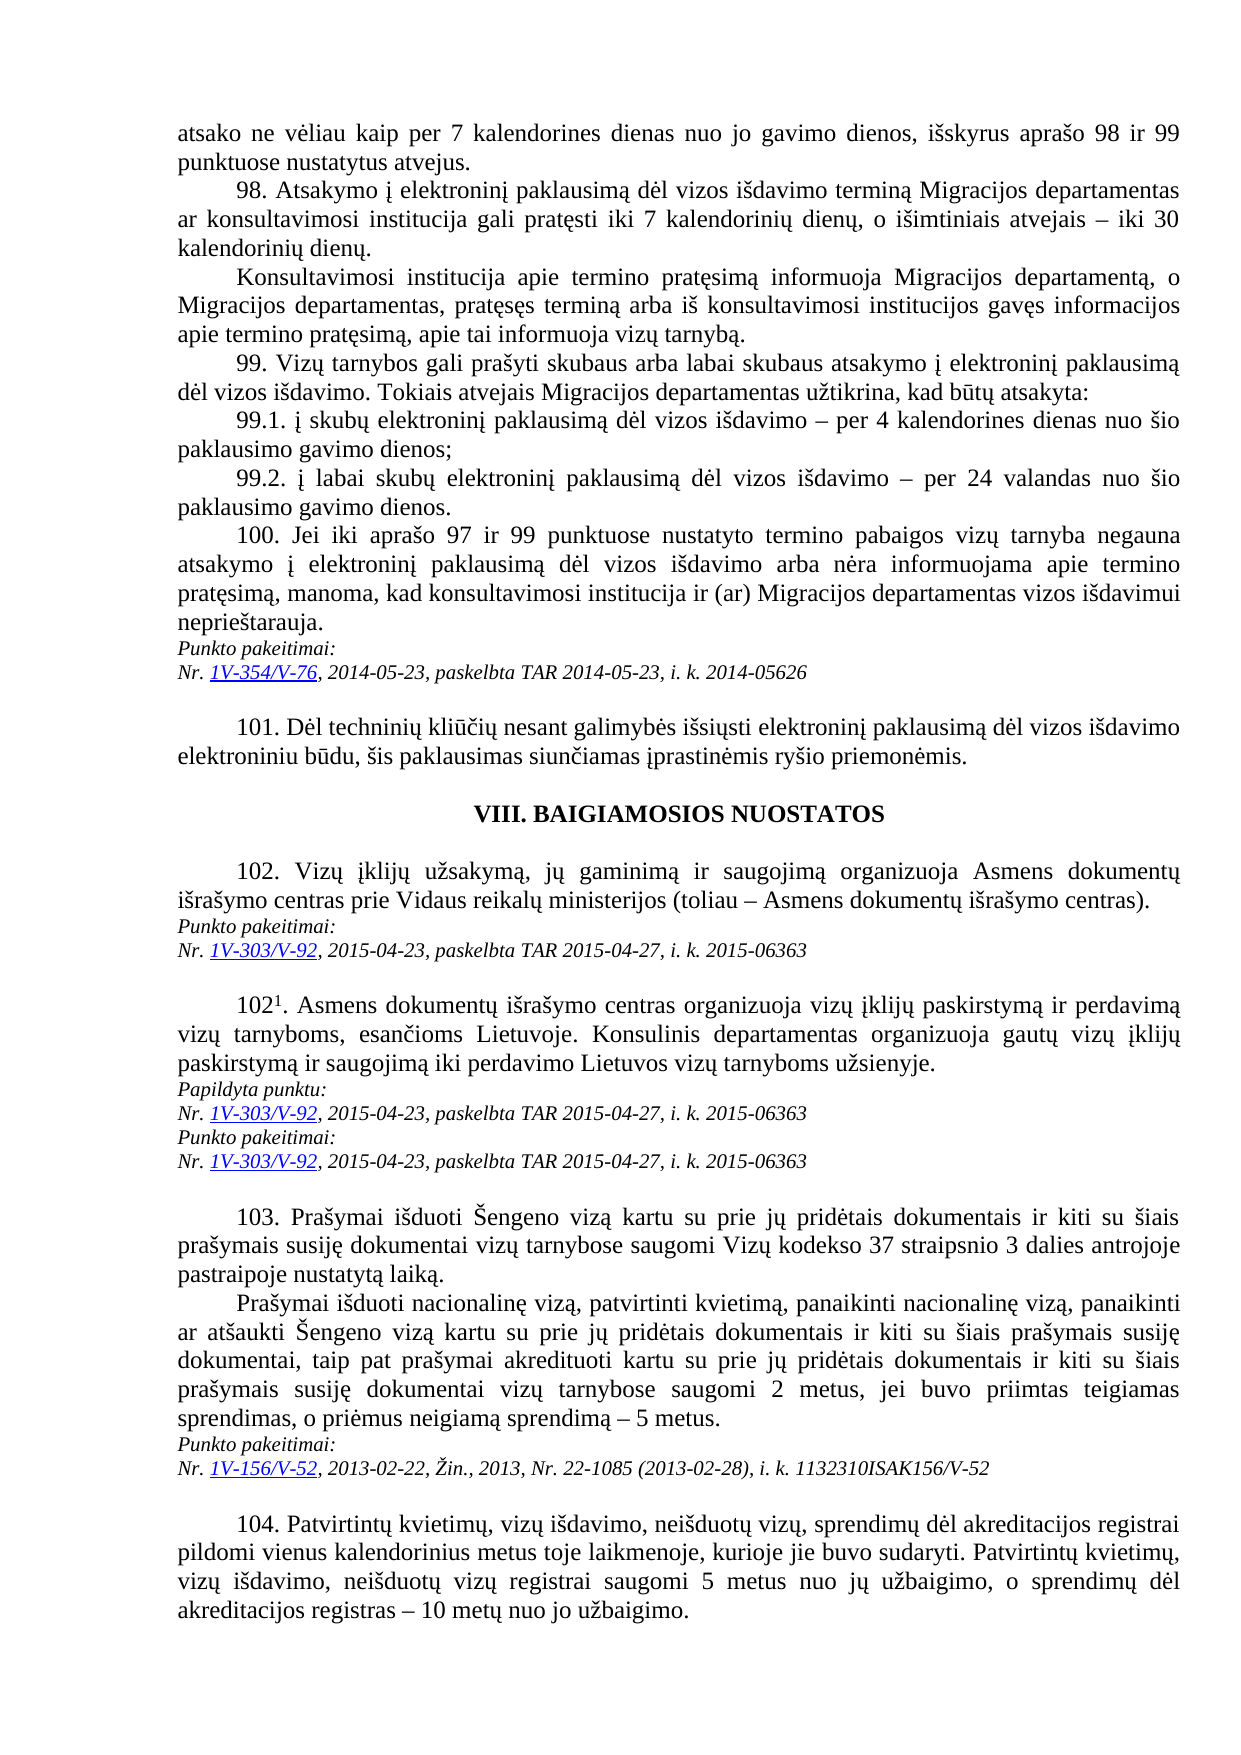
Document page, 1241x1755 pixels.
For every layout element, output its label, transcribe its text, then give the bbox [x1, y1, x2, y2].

text Nr. 1V-354/V-76, 2014-05-23, paskelbta TAR 2014-05-23, i. k. 2014-05626 [177, 660, 1181, 684]
text Nr. 1V-303/V-92, 2015-04-23, paskelbta TAR 2015-04-27, i. k. 2015-06363 [177, 1101, 1181, 1125]
text 102. Vizų įklijų užsakymą, jų gaminimą ir saugojimą organizuoja Asmens dokumentų išrašymo centras prie Vidaus reikalų ministerijos (toliau – Asmens dokumentų išrašymo centras). [177, 856, 1181, 914]
text VIII. BAIGIAMOSIOS NUOSTATOS [177, 799, 1181, 827]
text Prašymai išduoti nacionalinę vizą, patvirtinti kvietimą, panaikinti nacionalinę vizą, panaikinti ar atšaukti Šengeno vizą kartu su prie jų pridėtais dokumentais ir kiti su šiais prašymais susiję dokumentai, taip pat prašymai akredituoti kartu su prie jų pridėtais dokumentais ir kiti su šiais prašymais susiję dokumentai vizų tarnybose saugomi 2 metus, jei buvo priimtas teigiamas sprendimas, o priėmus neigiamą sprendimą – 5 metus. [177, 1288, 1181, 1432]
text 100. Jei iki aprašo 97 ir 99 punktuose nustatyto termino pabaigos vizų tarnyba negauna atsakymo į elektroninį paklausimą dėl vizos išdavimo arba nėra informuojama apie termino pratęsimą, manoma, kad konsultavimosi institucija ir (ar) Migracijos departamentas vizos išdavimui neprieštarauja. [177, 521, 1181, 636]
text 98. Atsakymo į elektroninį paklausimą dėl vizos išdavimo terminą Migracijos departamentas ar konsultavimosi institucija gali pratęsti iki 7 kalendorinių dienų, o išimtiniais atvejais – iki 30 kalendorinių dienų. [177, 176, 1181, 262]
text Punkto pakeitimai: [177, 636, 1181, 660]
text 1021. Asmens dokumentų išrašymo centras organizuoja vizų įklijų paskirstymą ir perdavimą vizų tarnyboms, esančioms Lietuvoje. Konsulinis departamentas organizuoja gautų vizų įklijų paskirstymą ir saugojimą iki perdavimo Lietuvos vizų tarnyboms užsienyje. [177, 991, 1181, 1077]
text 101. Dėl techninių kliūčių nesant galimybės išsiųsti elektroninį paklausimą dėl vizos išdavimo elektroniniu būdu, šis paklausimas siunčiamas įprastinėmis ryšio priemonėmis. [177, 712, 1181, 770]
text atsako ne vėliau kaip per 7 kalendorines dienas nuo jo gavimo dienos, išskyrus aprašo 98 ir 99 punktuose nustatytus atvejus. [177, 118, 1181, 176]
text Papildyta punktu: [177, 1077, 1181, 1101]
text Konsultavimosi institucija apie termino pratęsimą informuoja Migracijos departamentą, o Migracijos departamentas, pratęsęs terminą arba iš konsultavimosi institucijos gavęs informacijos apie termino pratęsimą, apie tai informuoja vizų tarnybą. [177, 262, 1181, 348]
text Punkto pakeitimai: [177, 1432, 1181, 1456]
text 104. Patvirtintų kvietimų, vizų išdavimo, neišduotų vizų, sprendimų dėl akreditacijos registrai pildomi vienus kalendorinius metus toje laikmenoje, kurioje jie buvo sudaryti. Patvirtintų kvietimų, vizų išdavimo, neišduotų vizų registrai saugomi 5 metus nuo jų užbaigimo, o sprendimų dėl akreditacijos registras – 10 metų nuo jo užbaigimo. [177, 1509, 1181, 1624]
text Punkto pakeitimai: [177, 914, 1181, 938]
text Nr. 1V-156/V-52, 2013-02-22, Žin., 2013, Nr. 22-1085 (2013-02-28), i. k. 1132310ISAK156/V-52 [177, 1456, 1181, 1480]
text 103. Prašymai išduoti Šengeno vizą kartu su prie jų pridėtais dokumentais ir kiti su šiais prašymais susiję dokumentai vizų tarnybose saugomi Vizų kodekso 37 straipsnio 3 dalies antrojoje pastraipoje nustatytą laiką. [177, 1202, 1181, 1288]
text 99.1. į skubų elektroninį paklausimą dėl vizos išdavimo – per 4 kalendorines dienas nuo šio paklausimo gavimo dienos; [177, 406, 1181, 463]
text 99.2. į labai skubų elektroninį paklausimą dėl vizos išdavimo – per 24 valandas nuo šio paklausimo gavimo dienos. [177, 463, 1181, 521]
text 99. Vizų tarnybos gali prašyti skubaus arba labai skubaus atsakymo į elektroninį paklausimą dėl vizos išdavimo. Tokiais atvejais Migracijos departamentas užtikrina, kad būtų atsakyta: [177, 348, 1181, 406]
text Nr. 1V-303/V-92, 2015-04-23, paskelbta TAR 2015-04-27, i. k. 2015-06363 [177, 938, 1181, 962]
text Nr. 1V-303/V-92, 2015-04-23, paskelbta TAR 2015-04-27, i. k. 2015-06363 [177, 1149, 1181, 1173]
text Punkto pakeitimai: [177, 1125, 1181, 1149]
